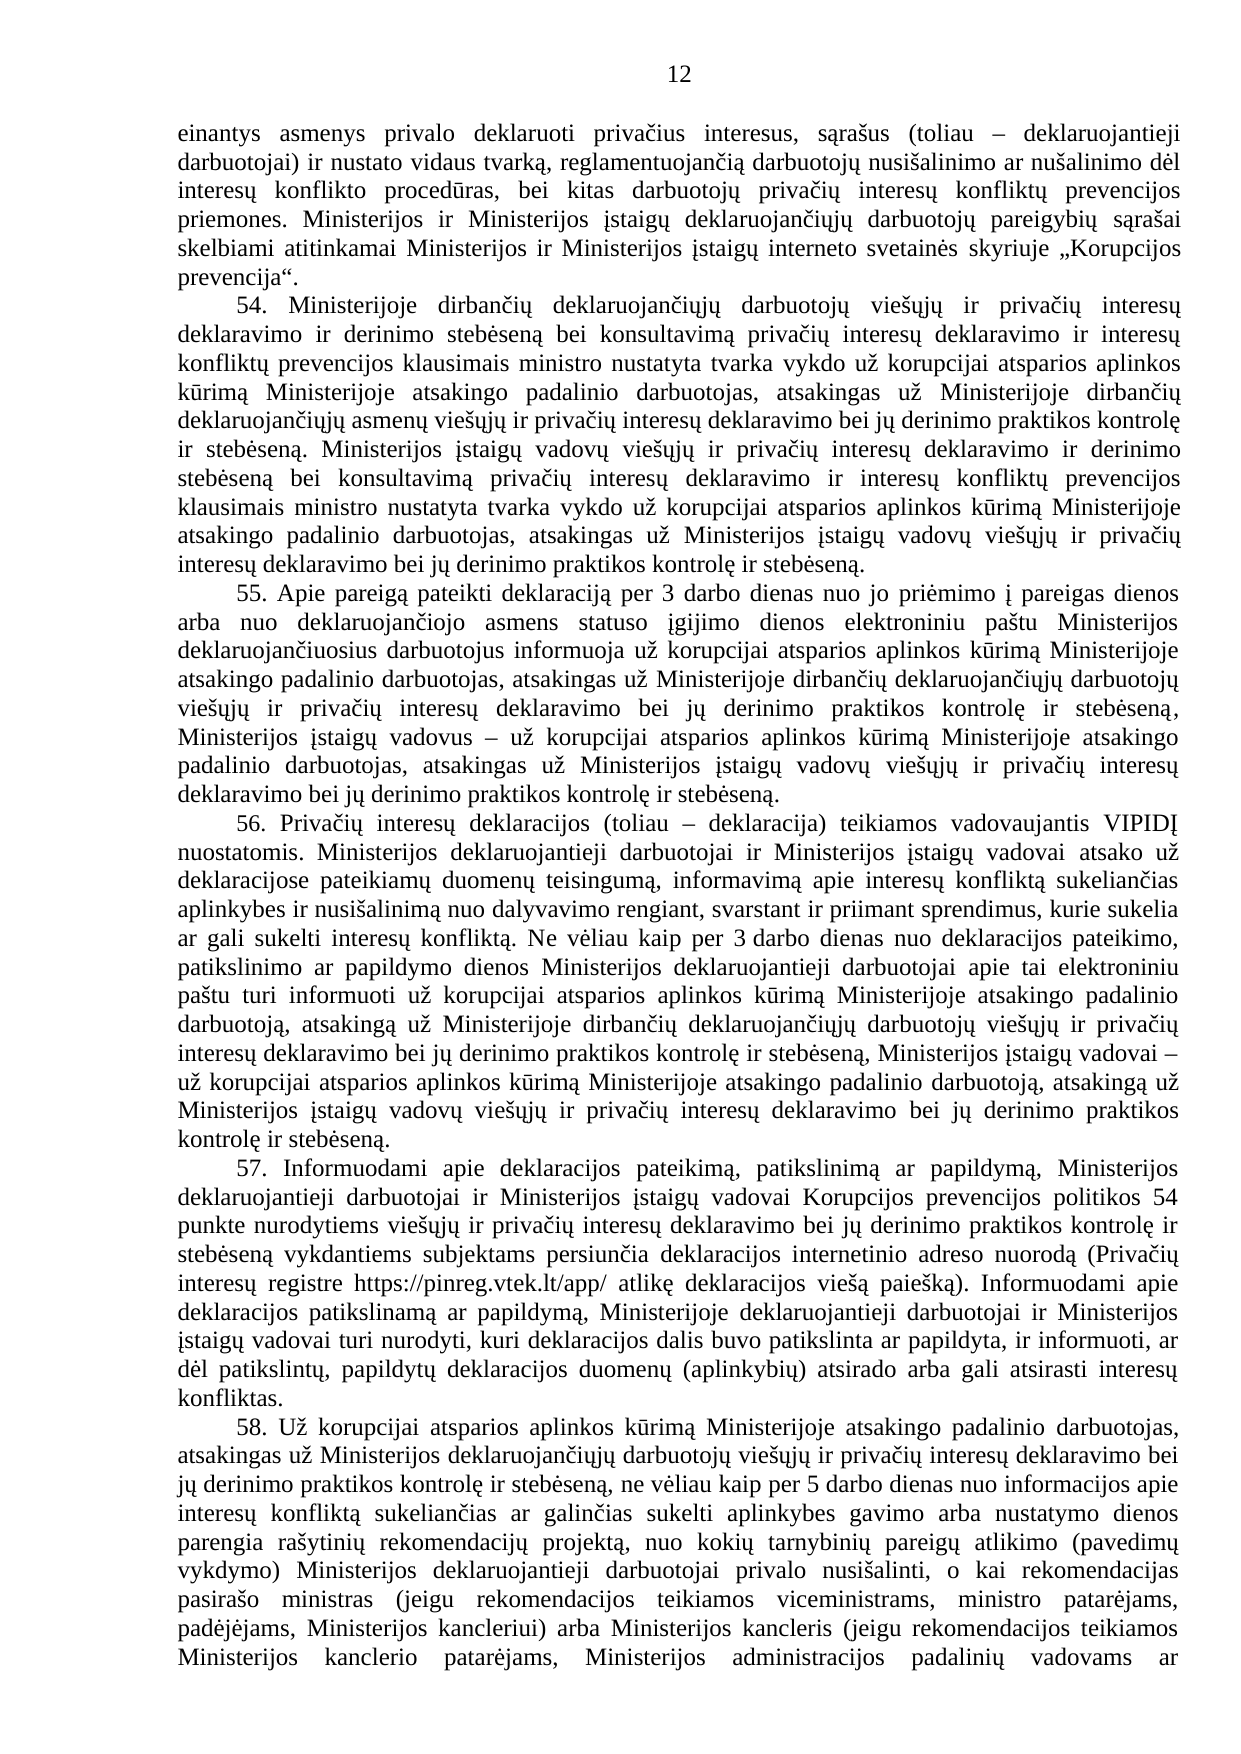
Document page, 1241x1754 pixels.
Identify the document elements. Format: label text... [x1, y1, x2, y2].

text 55. Apie pareigą pateikti deklaraciją per 3 darbo dienas nuo jo priėmimo į pareigas dienos arba nuo deklaruojančiojo asmens statuso įgijimo dienos elektroniniu paštu Ministerijos deklaruojančiuosius darbuotojus informuoja už korupcijai atsparios aplinkos kūrimą Ministerijoje atsakingo padalinio darbuotojas, atsakingas už Ministerijoje dirbančių deklaruojančiųjų darbuotojų viešųjų ir privačių interesų deklaravimo bei jų derinimo praktikos kontrolę ir stebėseną, Ministerijos įstaigų vadovus – už korupcijai atsparios aplinkos kūrimą Ministerijoje atsakingo padalinio darbuotojas, atsakingas už Ministerijos įstaigų vadovų viešųjų ir privačių interesų deklaravimo bei jų derinimo praktikos kontrolę ir stebėseną. [177, 578, 1179, 808]
text einantys asmenys privalo deklaruoti privačius interesus, sąrašus (toliau – deklaruojantieji darbuotojai) ir nustato vidaus tvarką, reglamentuojančią darbuotojų nusišalinimo ar nušalinimo dėl interesų konflikto procedūras, bei kitas darbuotojų privačių interesų konfliktų prevencijos priemones. Ministerijos ir Ministerijos įstaigų deklaruojančiųjų darbuotojų pareigybių sąrašai skelbiami atitinkamai Ministerijos ir Ministerijos įstaigų interneto svetainės skyriuje „Korupcijos prevencija“. [177, 118, 1181, 291]
text 54. Ministerijoje dirbančių deklaruojančiųjų darbuotojų viešųjų ir privačių interesų deklaravimo ir derinimo stebėseną bei konsultavimą privačių interesų deklaravimo ir interesų konfliktų prevencijos klausimais ministro nustatyta tvarka vykdo už korupcijai atsparios aplinkos kūrimą Ministerijoje atsakingo padalinio darbuotojas, atsakingas už Ministerijoje dirbančių deklaruojančiųjų asmenų viešųjų ir privačių interesų deklaravimo bei jų derinimo praktikos kontrolę ir stebėseną. Ministerijos įstaigų vadovų viešųjų ir privačių interesų deklaravimo ir derinimo stebėseną bei konsultavimą privačių interesų deklaravimo ir interesų konfliktų prevencijos klausimais ministro nustatyta tvarka vykdo už korupcijai atsparios aplinkos kūrimą Ministerijoje atsakingo padalinio darbuotojas, atsakingas už Ministerijos įstaigų vadovų viešųjų ir privačių interesų deklaravimo bei jų derinimo praktikos kontrolę ir stebėseną. [177, 291, 1181, 578]
text 57. Informuodami apie deklaracijos pateikimą, patikslinimą ar papildymą, Ministerijos deklaruojantieji darbuotojai ir Ministerijos įstaigų vadovai Korupcijos prevencijos politikos 54 punkte nurodytiems viešųjų ir privačių interesų deklaravimo bei jų derinimo praktikos kontrolę ir stebėseną vykdantiems subjektams persiunčia deklaracijos internetinio adreso nuorodą (Privačių interesų registre https://pinreg.vtek.lt/app/ atlikę deklaracijos viešą paiešką). Informuodami apie deklaracijos patikslinamą ar papildymą, Ministerijoje deklaruojantieji darbuotojai ir Ministerijos įstaigų vadovai turi nurodyti, kuri deklaracijos dalis buvo patikslinta ar papildyta, ir informuoti, ar dėl patikslintų, papildytų deklaracijos duomenų (aplinkybių) atsirado arba gali atsirasti interesų konfliktas. [177, 1153, 1179, 1412]
text 58. Už korupcijai atsparios aplinkos kūrimą Ministerijoje atsakingo padalinio darbuotojas, atsakingas už Ministerijos deklaruojančiųjų darbuotojų viešųjų ir privačių interesų deklaravimo bei jų derinimo praktikos kontrolę ir stebėseną, ne vėliau kaip per 5 darbo dienas nuo informacijos apie interesų konfliktą sukeliančias ar galinčias sukelti aplinkybes gavimo arba nustatymo dienos parengia rašytinių rekomendacijų projektą, nuo kokių tarnybinių pareigų atlikimo (pavedimų vykdymo) Ministerijos deklaruojantieji darbuotojai privalo nusišalinti, o kai rekomendacijas pasirašo ministras (jeigu rekomendacijos teikiamos viceministrams, ministro patarėjams, padėjėjams, Ministerijos kancleriui) arba Ministerijos kancleris (jeigu rekomendacijos teikiamos Ministerijos kanclerio patarėjams, Ministerijos administracijos padalinių vadovams ar [177, 1412, 1179, 1671]
text 56. Privačių interesų deklaracijos (toliau – deklaracija) teikiamos vadovaujantis VIPIDĮ nuostatomis. Ministerijos deklaruojantieji darbuotojai ir Ministerijos įstaigų vadovai atsako už deklaracijose pateikiamų duomenų teisingumą, informavimą apie interesų konfliktą sukeliančias aplinkybes ir nusišalinimą nuo dalyvavimo rengiant, svarstant ir priimant sprendimus, kurie sukelia ar gali sukelti interesų konfliktą. Ne vėliau kaip per 3 darbo dienas nuo deklaracijos pateikimo, patikslinimo ar papildymo dienos Ministerijos deklaruojantieji darbuotojai apie tai elektroniniu paštu turi informuoti už korupcijai atsparios aplinkos kūrimą Ministerijoje atsakingo padalinio darbuotoją, atsakingą už Ministerijoje dirbančių deklaruojančiųjų darbuotojų viešųjų ir privačių interesų deklaravimo bei jų derinimo praktikos kontrolę ir stebėseną, Ministerijos įstaigų vadovai – už korupcijai atsparios aplinkos kūrimą Ministerijoje atsakingo padalinio darbuotoją, atsakingą už Ministerijos įstaigų vadovų viešųjų ir privačių interesų deklaravimo bei jų derinimo praktikos kontrolę ir stebėseną. [177, 808, 1179, 1153]
